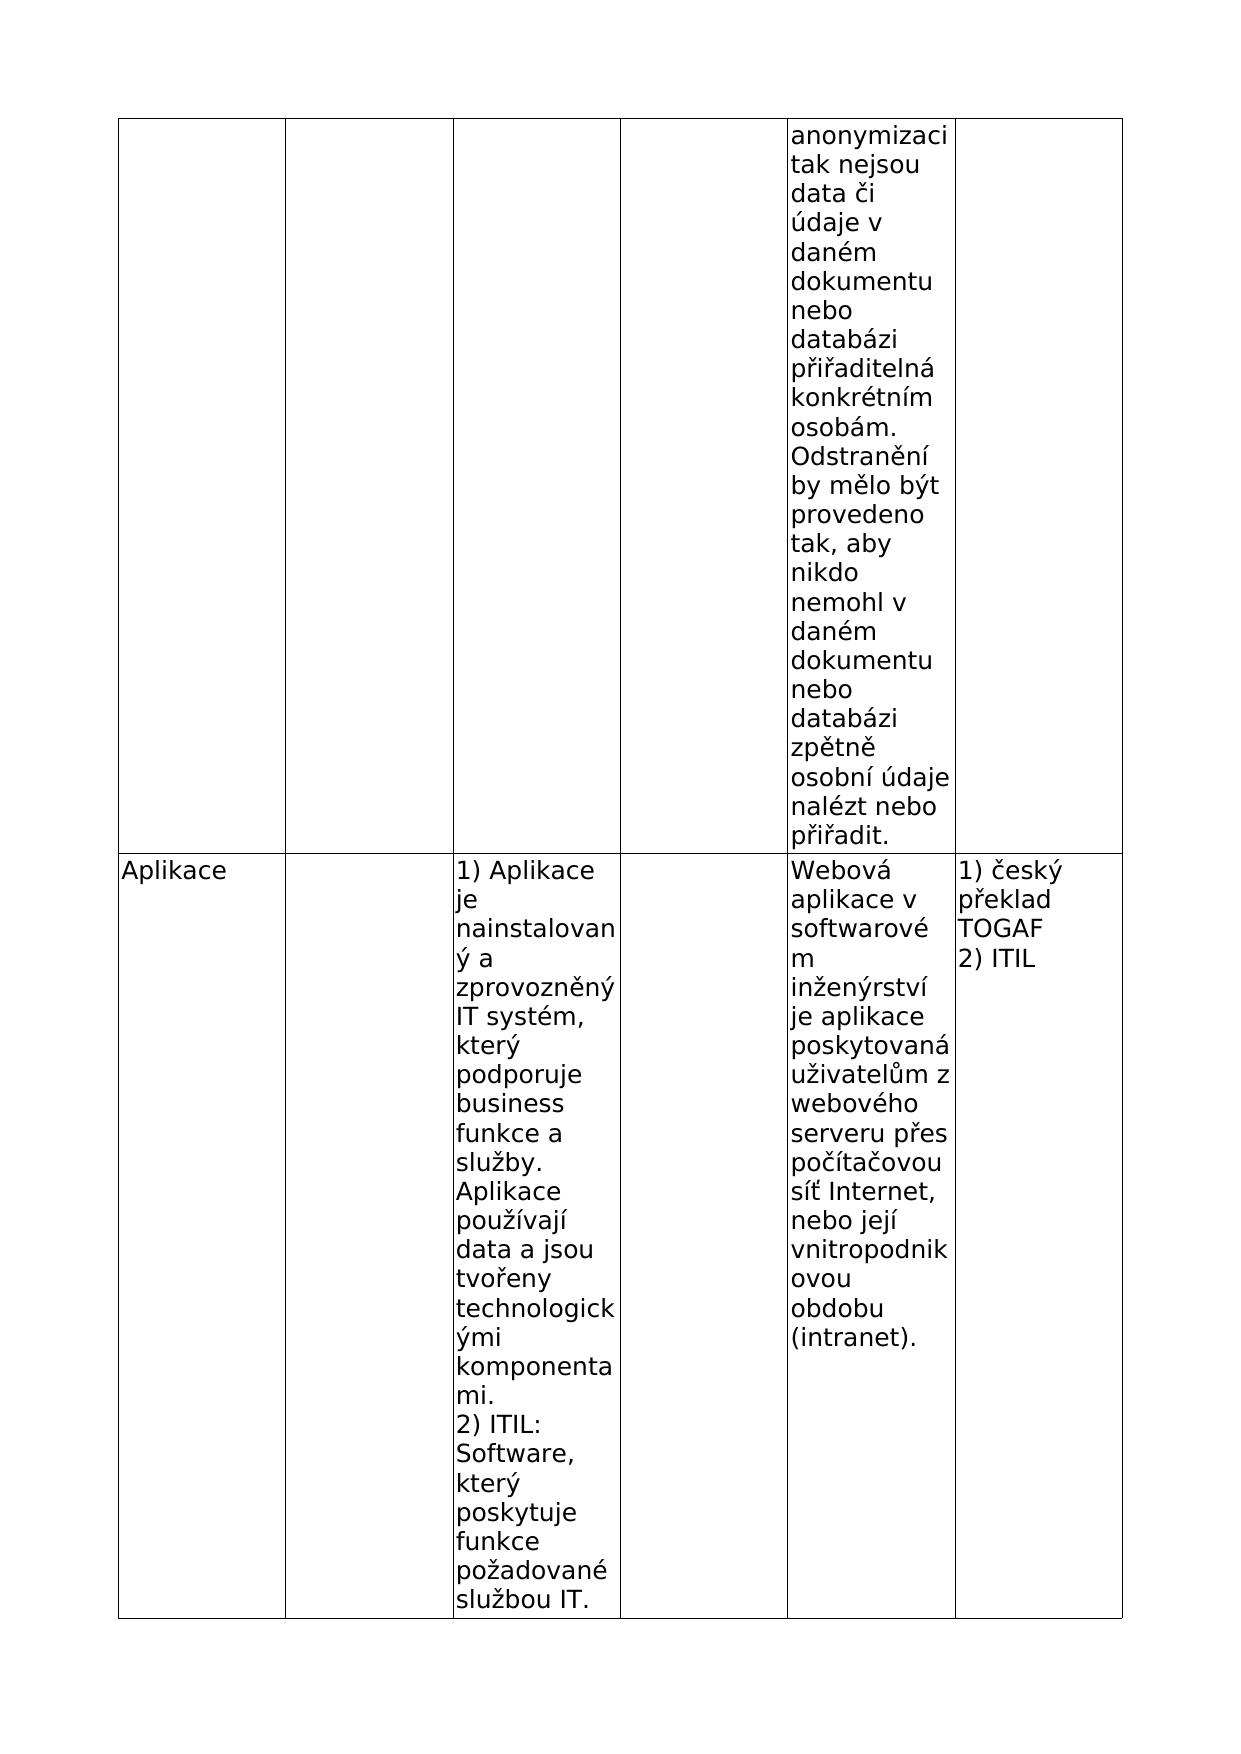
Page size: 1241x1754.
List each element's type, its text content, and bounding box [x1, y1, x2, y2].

table_cell Aplikace [119, 854, 285, 1617]
table_cell Webová aplikace v softwarovém inženýrství je aplikace poskytovaná uživatelům z webového serveru přes počítačovou síť Internet, nebo její vnitropodnikovou obdobu (intranet). [788, 854, 955, 1617]
table_cell 1) Aplikace je nainstalovaný a zprovozněný IT systém, který podporuje business funkce a služby. Aplikace používají data a jsou tvořeny technologickými komponentami. 2) ITIL: Software, který poskytuje funkce požadované službou IT. [454, 854, 620, 1617]
table_cell [956, 119, 1122, 853]
table_cell [621, 119, 787, 853]
table_cell [454, 119, 620, 853]
table_cell [119, 119, 285, 853]
table_cell anonymizaci tak nejsou data či údaje v daném dokumentu nebo databázi přiřaditelná konkrétním osobám. Odstranění by mělo být provedeno tak, aby nikdo nemohl v daném dokumentu nebo databázi zpětně osobní údaje nalézt nebo přiřadit. [788, 119, 955, 853]
table_cell 1) český překlad TOGAF 2) ITIL [956, 854, 1122, 1617]
table_cell [621, 854, 787, 1617]
table_cell [286, 119, 453, 853]
table_cell [286, 854, 453, 1617]
